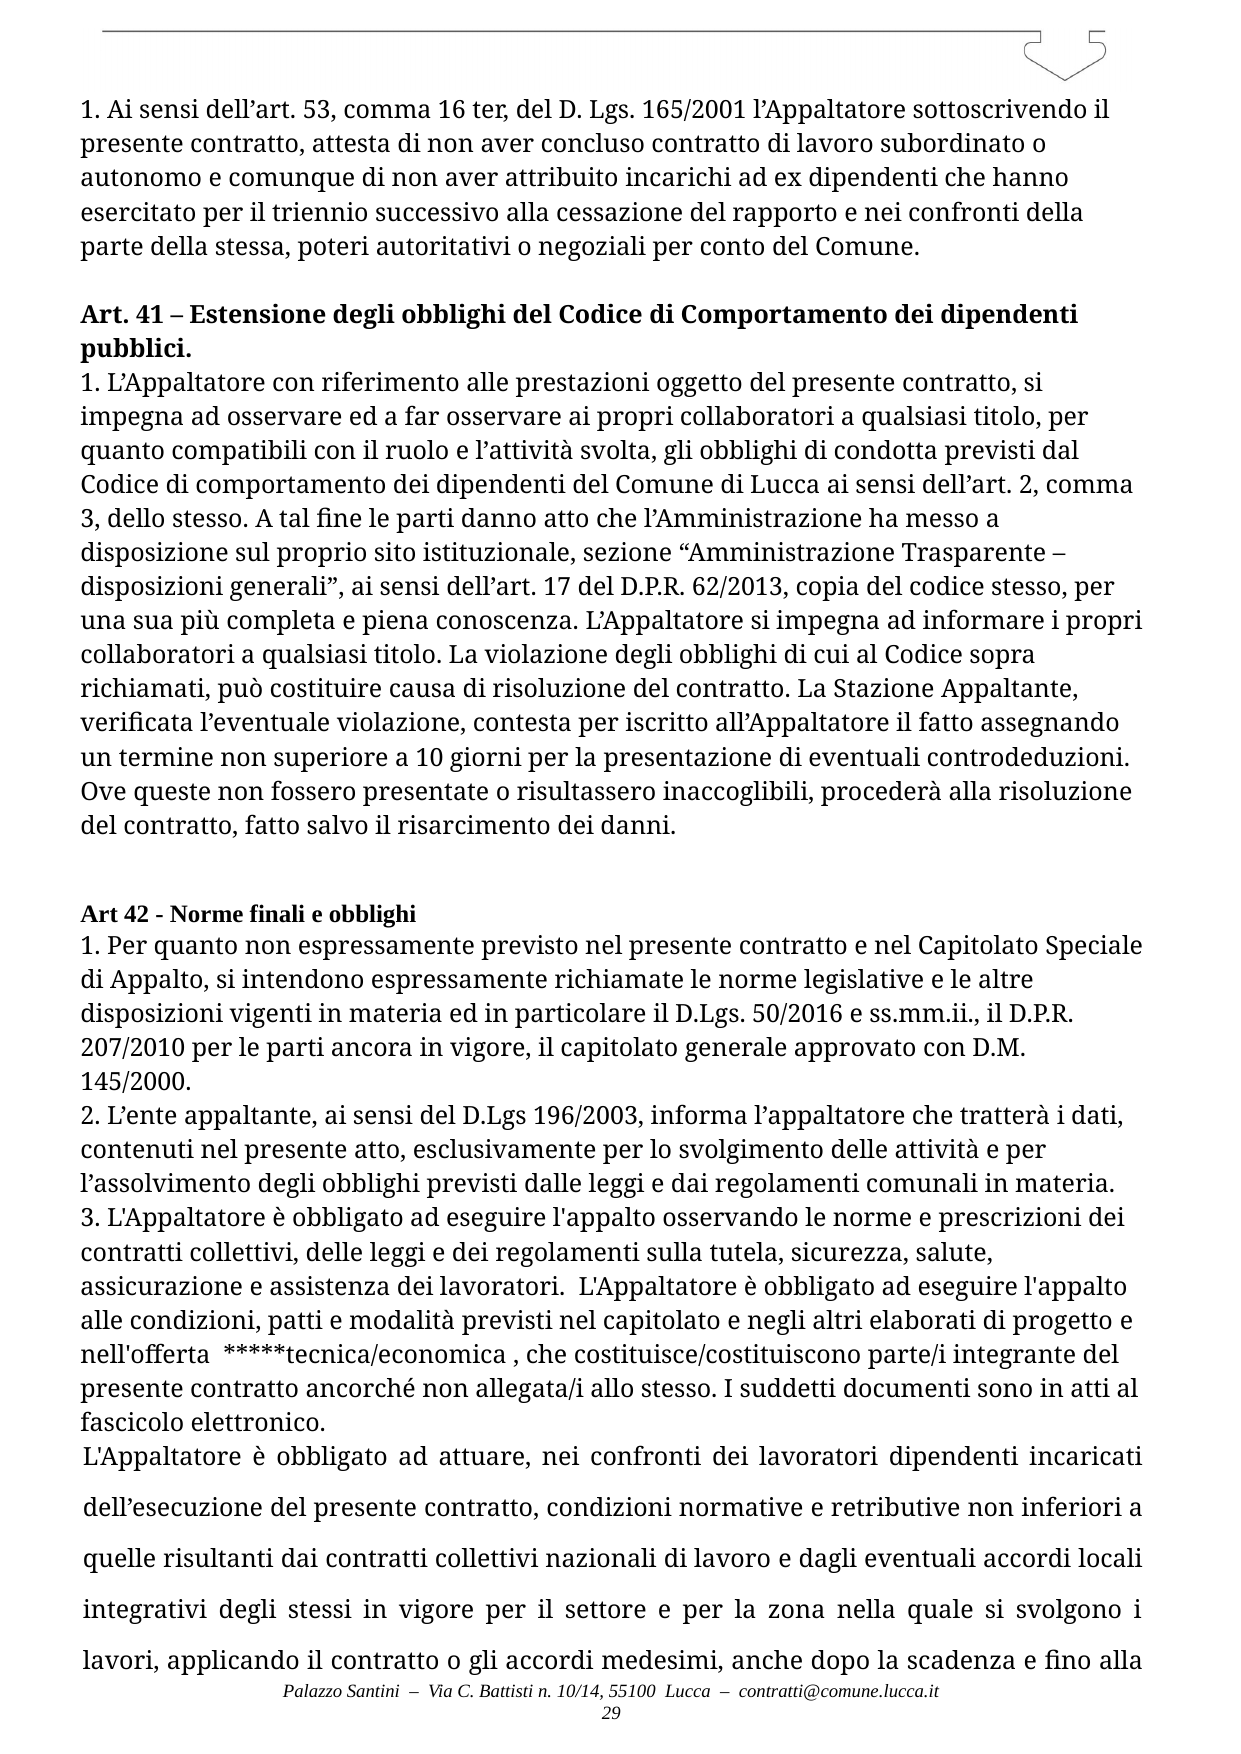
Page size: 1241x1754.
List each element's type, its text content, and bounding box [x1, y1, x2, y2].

text 2. L’ente appaltante, ai sensi del D.Lgs 196/2003, informa l’appaltatore che tratterà i dati, contenuti nel presente atto, esclusivamente per lo svolgimento delle attività e per l’assolvimento degli obblighi previsti dalle leggi e dai regolamenti comunali in materia. [80, 1098, 1144, 1200]
text L'Appaltatore è obbligato ad attuare, nei confronti dei lavoratori dipendenti incaricati dell’esecuzione del presente contratto, condizioni normative e retributive non inferiori a quelle risultanti dai contratti collettivi nazionali di lavoro e dagli eventuali accordi locali integrativi degli stessi in vigore per il settore e per la zona nella quale si svolgono i lavori, applicando il contratto o gli accordi medesimi, anche dopo la scadenza e fino alla [83, 1438, 1144, 1677]
text Art. 41 – Estensione degli obblighi del Codice di Comportamento dei dipendenti pubblici. [80, 296, 1144, 364]
text 1. Ai sensi dell’art. 53, comma 16 ter, del D. Lgs. 165/2001 l’Appaltatore sottoscrivendo il presente contratto, attesta di non aver concluso contratto di lavoro subordinato o autonomo e comunque di non aver attribuito incarichi ad ex dipendenti che hanno esercitato per il triennio successivo alla cessazione del rapporto e nei confronti della parte della stessa, poteri autoritativi o negoziali per conto del Comune. [80, 92, 1144, 262]
text 1. Per quanto non espressamente previsto nel presente contratto e nel Capitolato Speciale di Appalto, si intendono espressamente richiamate le norme legislative e le altre disposizioni vigenti in materia ed in particolare il D.Lgs. 50/2016 e ss.mm.ii., il D.P.R. 207/2010 per le parti ancora in vigore, il capitolato generale approvato con D.M. 145/2000. [80, 928, 1144, 1098]
text 3. L'Appaltatore è obbligato ad eseguire l'appalto osservando le norme e prescrizioni dei contratti collettivi, delle leggi e dei regolamenti sulla tutela, sicurezza, salute, assicurazione e assistenza dei lavoratori. L'Appaltatore è obbligato ad eseguire l'appalto alle condizioni, patti e modalità previsti nel capitolato e negli altri elaborati di progetto e nell'offerta *****tecnica/economica , che costituisce/costituiscono parte/i integrante del presente contratto ancorché non allegata/i allo stesso. I suddetti documenti sono in atti al fascicolo elettronico. [80, 1200, 1144, 1438]
text Ove queste non fossero presentate o risultassero inaccoglibili, procederà alla risoluzione del contratto, fatto salvo il risarcimento dei danni. [80, 773, 1144, 841]
text Art 42 - Norme finali e obblighi [80, 899, 1144, 928]
text 1. L’Appaltatore con riferimento alle prestazioni oggetto del presente contratto, si impegna ad osservare ed a far osservare ai propri collaboratori a qualsiasi titolo, per quanto compatibili con il ruolo e l’attività svolta, gli obblighi di condotta previsti dal Codice di comportamento dei dipendenti del Comune di Lucca ai sensi dell’art. 2, comma 3, dello stesso. A tal fine le parti danno atto che l’Amministrazione ha messo a disposizione sul proprio sito istituzionale, sezione “Amministrazione Trasparente – disposizioni generali”, ai sensi dell’art. 17 del D.P.R. 62/2013, copia del codice stesso, per una sua più completa e piena conoscenza. L’Appaltatore si impegna ad informare i propri collaboratori a qualsiasi titolo. La violazione degli obblighi di cui al Codice sopra richiamati, può costituire causa di risoluzione del contratto. La Stazione Appaltante, verificata l’eventuale violazione, contesta per iscritto all’Appaltatore il fatto assegnando un termine non superiore a 10 giorni per la presentazione di eventuali controdeduzioni. [80, 364, 1144, 773]
